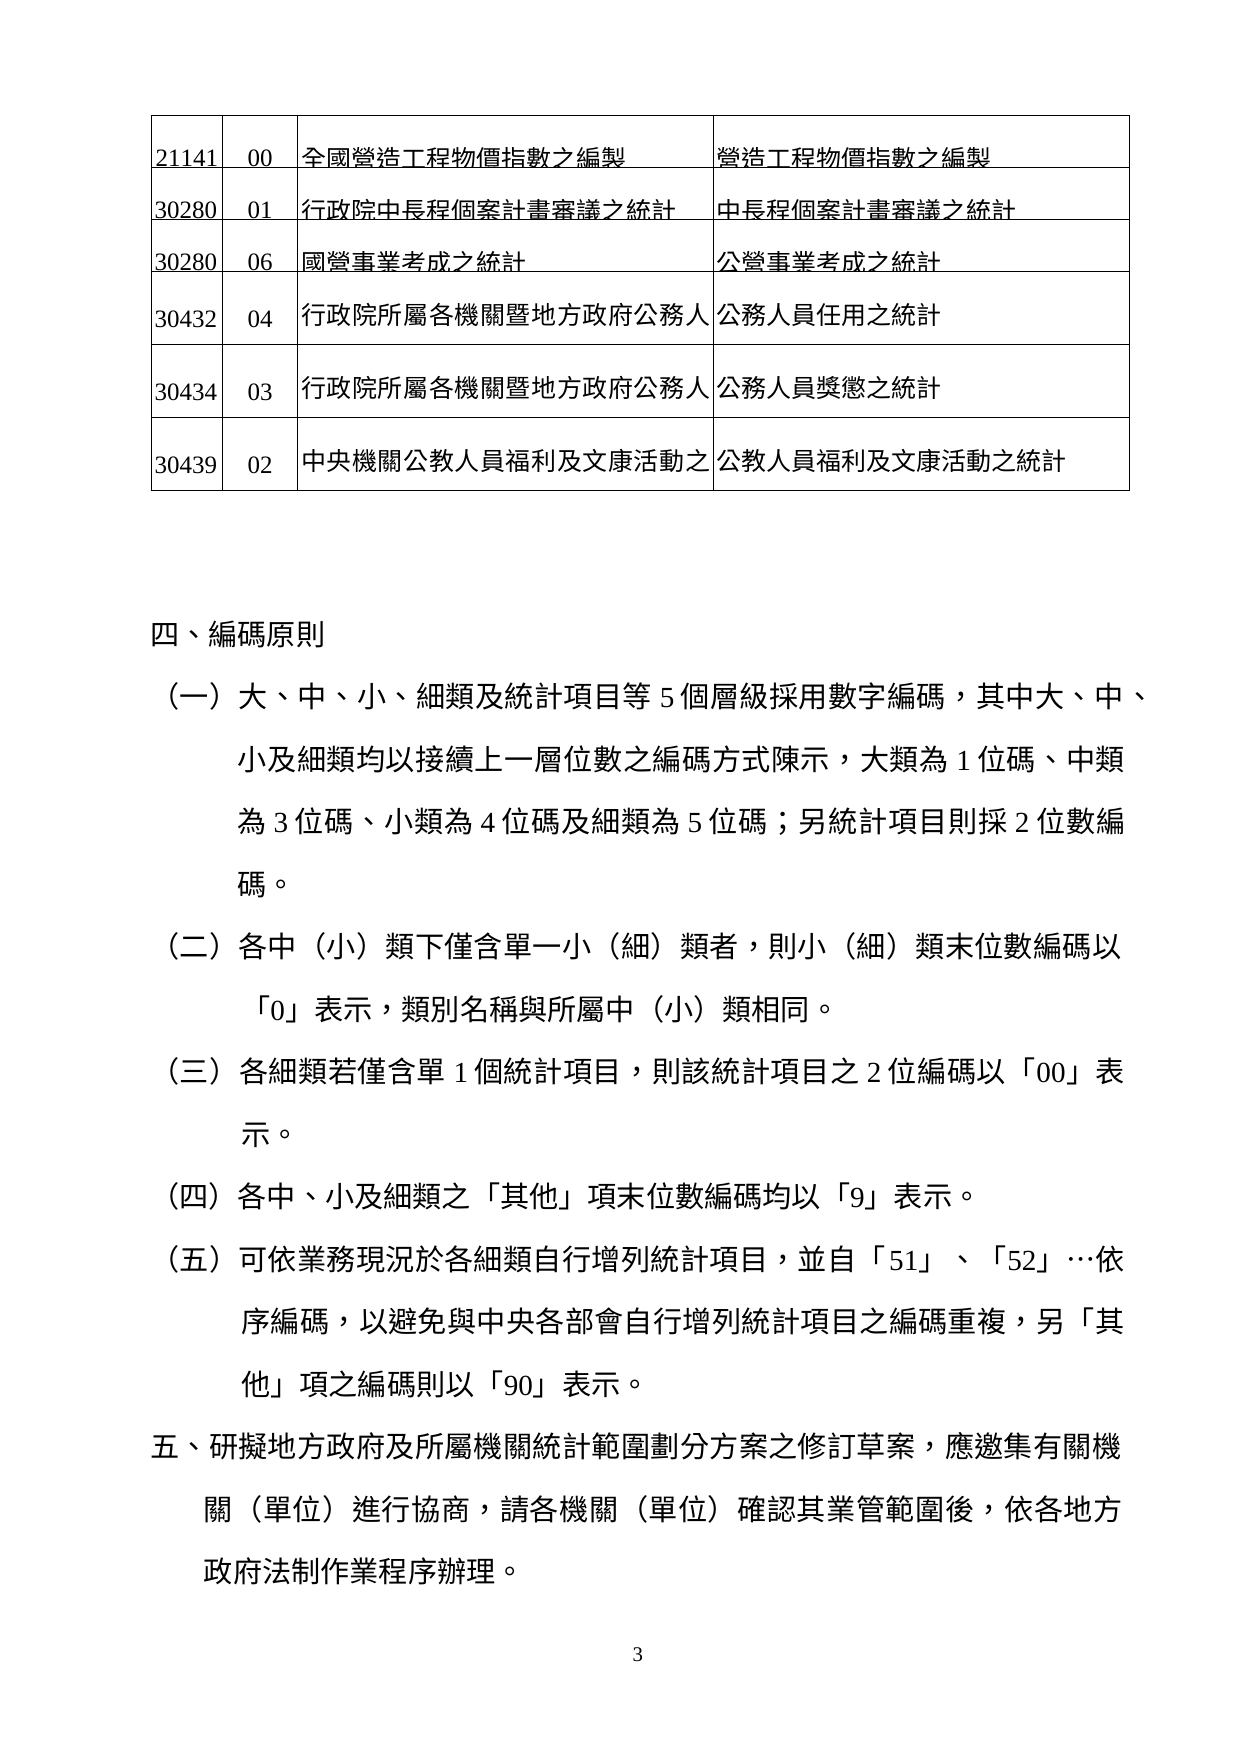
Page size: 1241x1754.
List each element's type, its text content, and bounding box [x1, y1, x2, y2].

table_cell 行政院所屬各機關暨地方政府公務人員任用之統計 [298, 272, 713, 344]
table_cell 04 [223, 272, 297, 344]
table_cell 02 [223, 418, 297, 490]
table_cell 中央機關公教人員福利及文康活動之統計 [298, 418, 713, 490]
table_cell 00 [223, 116, 297, 167]
text （三）各細類若僅含單1個統計項目，則該統計項目之2位編碼以「00」表示。 [150, 1028, 1125, 1153]
text 五、研擬地方政府及所屬機關統計範圍劃分方案之修訂草案，應邀集有關機關（單位）進行協商，請各機關（單位）確認其業管範圍後，依各地方政府法制作業程序辦理。 [150, 1403, 1125, 1591]
table_cell 01 [223, 168, 297, 219]
text 四、編碼原則 [150, 591, 1125, 653]
table_cell 06 [223, 220, 297, 271]
table_cell 中長程個案計畫審議之統計 [714, 168, 1129, 219]
table_cell 30280 [152, 220, 222, 271]
table_cell 公務人員獎懲之統計 [714, 345, 1129, 417]
text （二）各中（小）類下僅含單一小（細）類者，則小（細）類末位數編碼以「0」表示，類別名稱與所屬中（小）類相同。 [150, 903, 1125, 1028]
text （四）各中、小及細類之「其他」項末位數編碼均以「9」表示。 [150, 1153, 1125, 1216]
text （一）大、中、小、細類及統計項目等5個層級採用數字編碼，其中大、中、小及細類均以接續上一層位數之編碼方式陳示，大類為1位碼、中類為3位碼、小類為4位碼及細類為5位碼；另統計項目則採2位數編碼。 [150, 653, 1125, 903]
table_cell 公務人員任用之統計 [714, 272, 1129, 344]
table_cell 公營事業考成之統計 [714, 220, 1129, 271]
table_cell 行政院所屬各機關暨地方政府公務人員獎懲之統計 [298, 345, 713, 417]
table_cell 21141 [152, 116, 222, 167]
table_cell 國營事業考成之統計 [298, 220, 713, 271]
table_cell 03 [223, 345, 297, 417]
text （五）可依業務現況於各細類自行增列統計項目，並自「51」、「52」…依序編碼，以避免與中央各部會自行增列統計項目之編碼重複，另「其他」項之編碼則以「90」表示。 [150, 1216, 1125, 1403]
table_cell 營造工程物價指數之編製 [714, 116, 1129, 167]
table_cell 30280 [152, 168, 222, 219]
table_cell 30432 [152, 272, 222, 344]
table_cell 30439 [152, 418, 222, 490]
table_cell 全國營造工程物價指數之編製 [298, 116, 713, 167]
table_cell 行政院中長程個案計畫審議之統計 [298, 168, 713, 219]
table_cell 30434 [152, 345, 222, 417]
table_cell 公教人員福利及文康活動之統計 [714, 418, 1129, 490]
